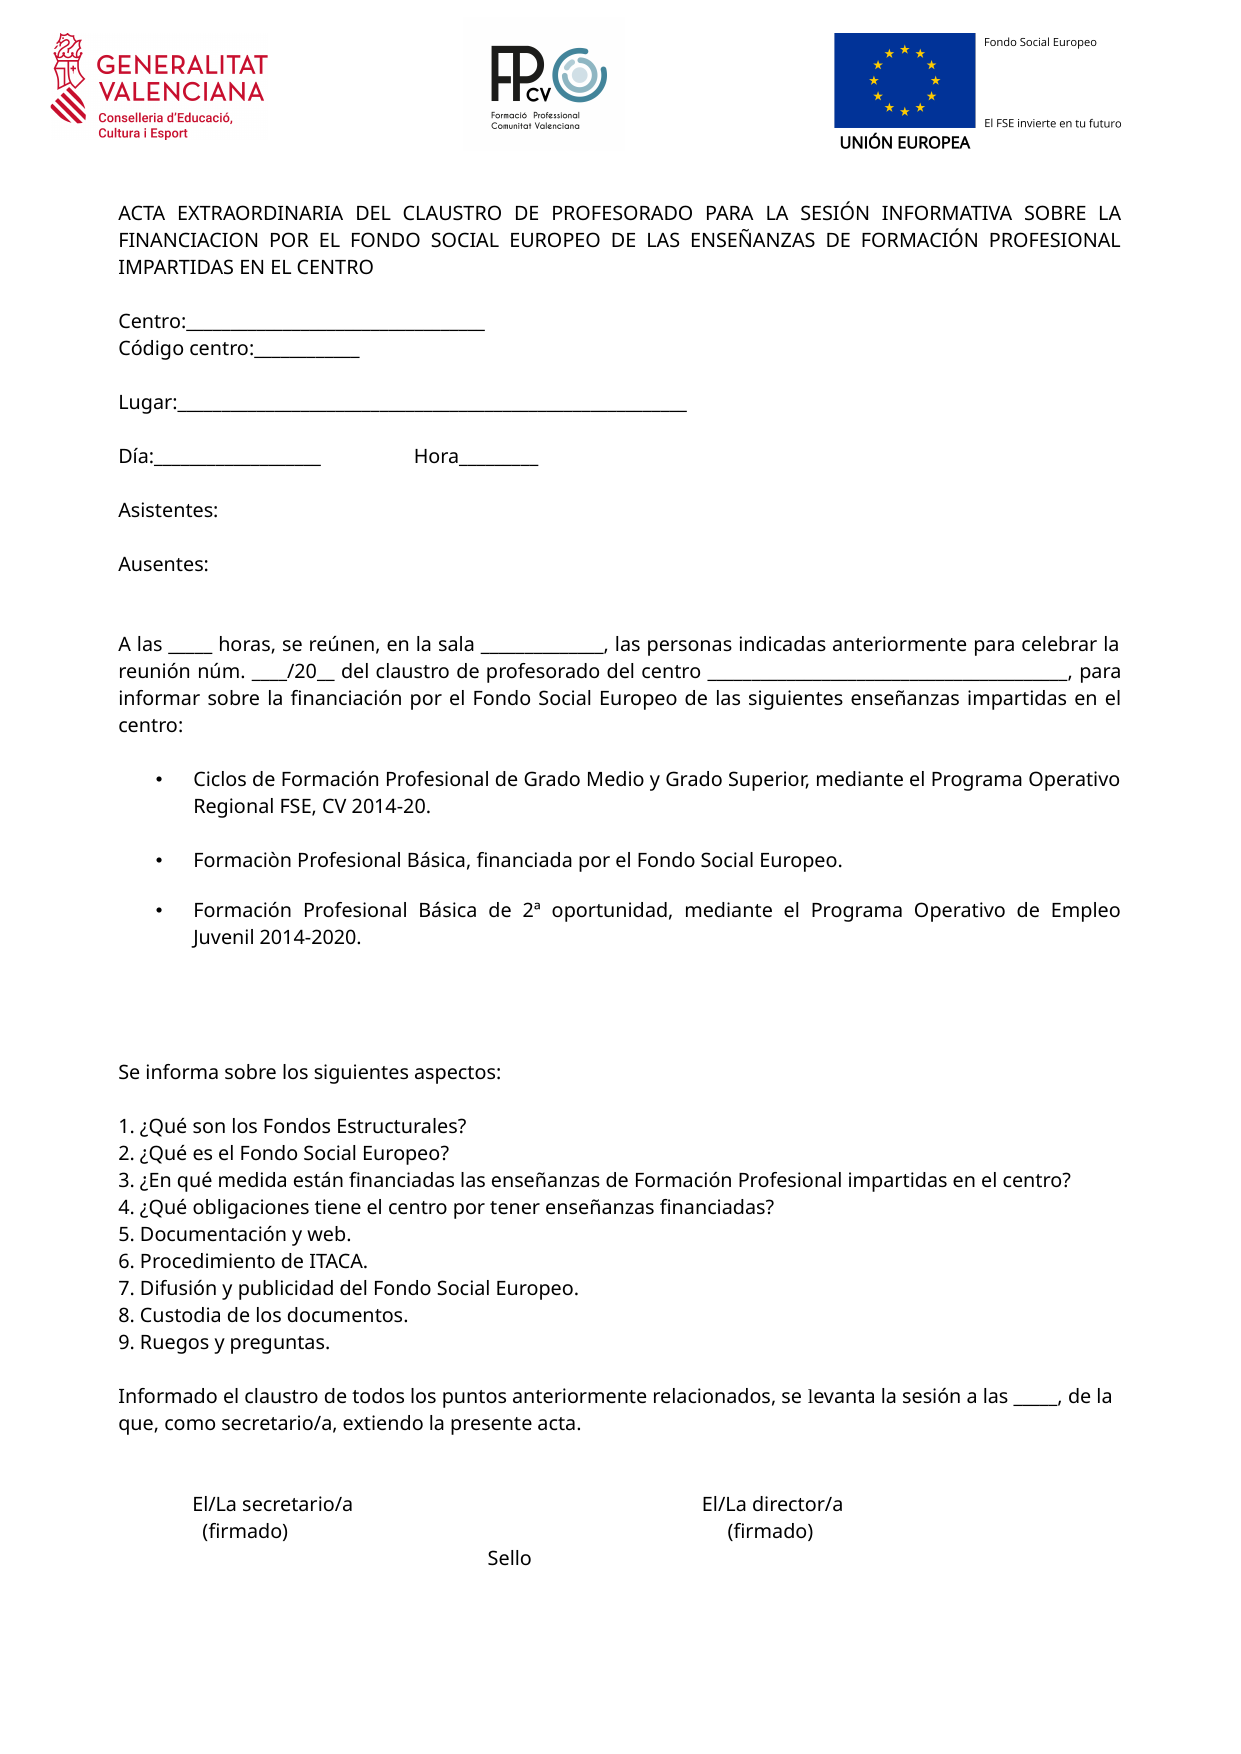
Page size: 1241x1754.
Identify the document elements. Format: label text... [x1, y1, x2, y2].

text Centro:__________________________________ [118, 307, 1122, 334]
list Formación Profesional Básica de 2ª oportunidad, mediante el Programa Operativo de Empleo Juvenil 2014-2020. [156, 896, 1122, 950]
text 8. Custodia de los documentos. [118, 1301, 1122, 1328]
list Ciclos de Formación Profesional de Grado Medio y Grado Superior, mediante el Programa Operativo Regional FSE, CV 2014-20. [156, 766, 1122, 819]
text Día:___________________ Hora_________ [118, 442, 1122, 469]
text El/La secretario/a El/La director/a [118, 1490, 1122, 1517]
text Código centro:____________ [118, 334, 1122, 361]
text 4. ¿Qué obligaciones tiene el centro por tener enseñanzas financiadas? [118, 1193, 1122, 1220]
text (firmado) (firmado) [118, 1517, 1122, 1544]
text Lugar:__________________________________________________________ [118, 388, 1122, 415]
text 7. Difusión y publicidad del Fondo Social Europeo. [118, 1274, 1122, 1301]
picture [834, 33, 1125, 156]
list Formaciòn Profesional Básica, financiada por el Fondo Social Europeo. [156, 847, 1122, 873]
text 2. ¿Qué es el Fondo Social Europeo? [118, 1139, 1122, 1166]
text Se informa sobre los siguientes aspectos: [118, 1058, 1122, 1085]
text Ausentes: [118, 550, 1122, 577]
text 1. ¿Qué son los Fondos Estructurales? [118, 1112, 1122, 1139]
text 3. ¿En qué medida están financiadas las enseñanzas de Formación Profesional impartidas en el centro? [118, 1166, 1122, 1193]
text Asistentes: [118, 496, 1122, 523]
picture [50, 33, 268, 140]
picture [462, 17, 626, 151]
text Informado el claustro de todos los puntos anteriormente relacionados, se levanta la sesión a las _____, de la que, como secretario/a, extiendo la presente acta. [118, 1382, 1122, 1436]
text A las _____ horas, se reúnen, en la sala ______________, las personas indicadas anteriormente para celebrar la reunión núm. ____/20__ del claustro de profesorado del centro _________________________________________, para informar sobre la financiación por el Fondo Social Europeo de las siguientes enseñanzas impartidas en el centro: [118, 631, 1122, 739]
text 5. Documentación y web. [118, 1220, 1122, 1247]
text Sello [118, 1544, 1122, 1571]
text ACTA EXTRAORDINARIA DEL CLAUSTRO DE PROFESORADO PARA LA SESIÓN INFORMATIVA SOBRE LA FINANCIACION POR EL FONDO SOCIAL EUROPEO DE LAS ENSEÑANZAS DE FORMACIÓN PROFESIONAL IMPARTIDAS EN EL CENTRO [118, 199, 1122, 280]
text 6. Procedimiento de ITACA. [118, 1247, 1122, 1274]
text 9. Ruegos y preguntas. [118, 1328, 1122, 1355]
